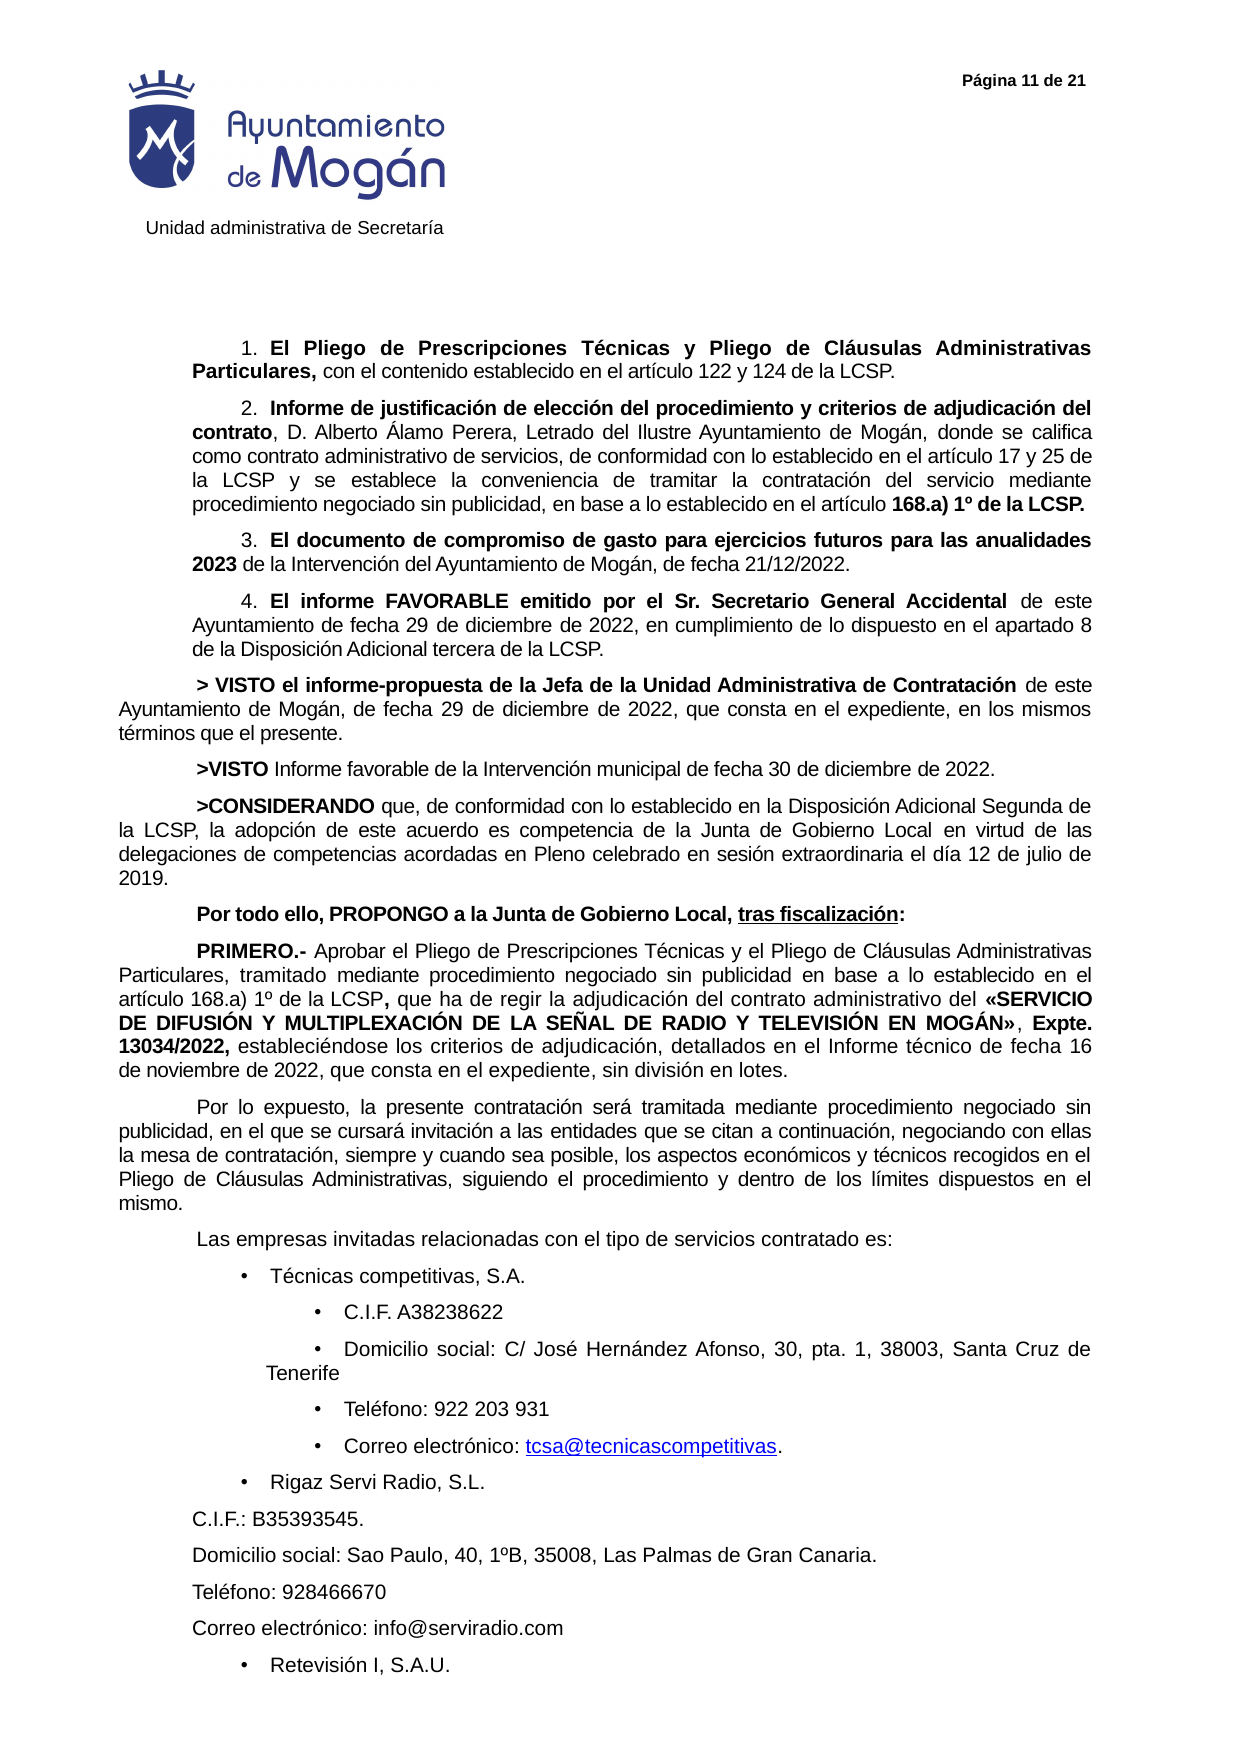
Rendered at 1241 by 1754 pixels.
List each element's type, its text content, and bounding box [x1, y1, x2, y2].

picture [128, 70, 445, 206]
list El documento de compromiso de gasto para ejercicios futuros para las anualidades 2023 de la Intervención del Ayuntamiento de Mogán, de fecha 21/12/2022. [162, 528, 1092, 576]
list Técnicas competitivas, S.A. [162, 1263, 1092, 1287]
list Domicilio social: Sao Paulo, 40, 1ºB, 35008, Las Palmas de Gran Canaria. [162, 1543, 1092, 1567]
list Domicilio social: C/ José Hernández Afonso, 30, pta. 1, 38003, Santa Cruz de Tenerife [236, 1337, 1092, 1384]
text Por lo expuesto, la presente contratación será tramitada mediante procedimiento negociado sin publicidad, en el que se cursará invitación a las entidades que se citan a continuación, negociando con ellas la mesa de contratación, siempre y cuando sea posible, los aspectos económicos y técnicos recogidos en el Pliego de Cláusulas Administrativas, siguiendo el procedimiento y dentro de los límites dispuestos en el mismo. [118, 1095, 1092, 1214]
list Teléfono: 928466670 [162, 1580, 1092, 1604]
text > VISTO el informe-propuesta de la Jefa de la Unidad Administrativa de Contratación de este Ayuntamiento de Mogán, de fecha 29 de diciembre de 2022, que consta en el expediente, en los mismos términos que el presente. [118, 673, 1092, 745]
list Retevisión I, S.A.U. [162, 1653, 1092, 1677]
list Rigaz Servi Radio, S.L. [162, 1470, 1092, 1494]
text Las empresas invitadas relacionadas con el tipo de servicios contratado es: [118, 1227, 1092, 1251]
list El informe FAVORABLE emitido por el Sr. Secretario General Accidental de este Ayuntamiento de fecha 29 de diciembre de 2022, en cumplimiento de lo dispuesto en el apartado 8 de la Disposición Adicional tercera de la LCSP. [162, 588, 1092, 660]
list Informe de justificación de elección del procedimiento y criterios de adjudicación del contrato, D. Alberto Álamo Perera, Letrado del Ilustre Ayuntamiento de Mogán, donde se califica como contrato administrativo de servicios, de conformidad con lo establecido en el artículo 17 y 25 de la LCSP y se establece la conveniencia de tramitar la contratación del servicio mediante procedimiento negociado sin publicidad, en base a lo establecido en el artículo 168.a) 1º de la LCSP. [162, 396, 1092, 516]
list C.I.F. A38238622 [236, 1300, 1092, 1324]
text Por todo ello, PROPONGO a la Junta de Gobierno Local, tras fiscalización: [118, 902, 1092, 926]
list Correo electrónico: tcsa@tecnicascompetitivas. [236, 1434, 1092, 1458]
text >VISTO Informe favorable de la Intervención municipal de fecha 30 de diciembre de 2022. [118, 757, 1092, 781]
list El Pliego de Prescripciones Técnicas y Pliego de Cláusulas Administrativas Particulares, con el contenido establecido en el artículo 122 y 124 de la LCSP. [162, 335, 1092, 383]
text PRIMERO.- Aprobar el Pliego de Prescripciones Técnicas y el Pliego de Cláusulas Administrativas Particulares, tramitado mediante procedimiento negociado sin publicidad en base a lo establecido en el artículo 168.a) 1º de la LCSP, que ha de regir la adjudicación del contrato administrativo del «SERVICIO DE DIFUSIÓN Y MULTIPLEXACIÓN DE LA SEÑAL DE RADIO Y TELEVISIÓN EN MOGÁN», Expte. 13034/2022, estableciéndose los criterios de adjudicación, detallados en el Informe técnico de fecha 16 de noviembre de 2022, que consta en el expediente, sin división en lotes. [118, 938, 1092, 1082]
text >CONSIDERANDO que, de conformidad con lo establecido en la Disposición Adicional Segunda de la LCSP, la adopción de este acuerdo es competencia de la Junta de Gobierno Local en virtud de las delegaciones de competencias acordadas en Pleno celebrado en sesión extraordinaria el día 12 de julio de 2019. [118, 794, 1092, 889]
list Correo electrónico: info@serviradio.com [162, 1616, 1092, 1640]
list Teléfono: 922 203 931 [236, 1397, 1092, 1421]
list C.I.F.: B35393545. [162, 1507, 1092, 1531]
